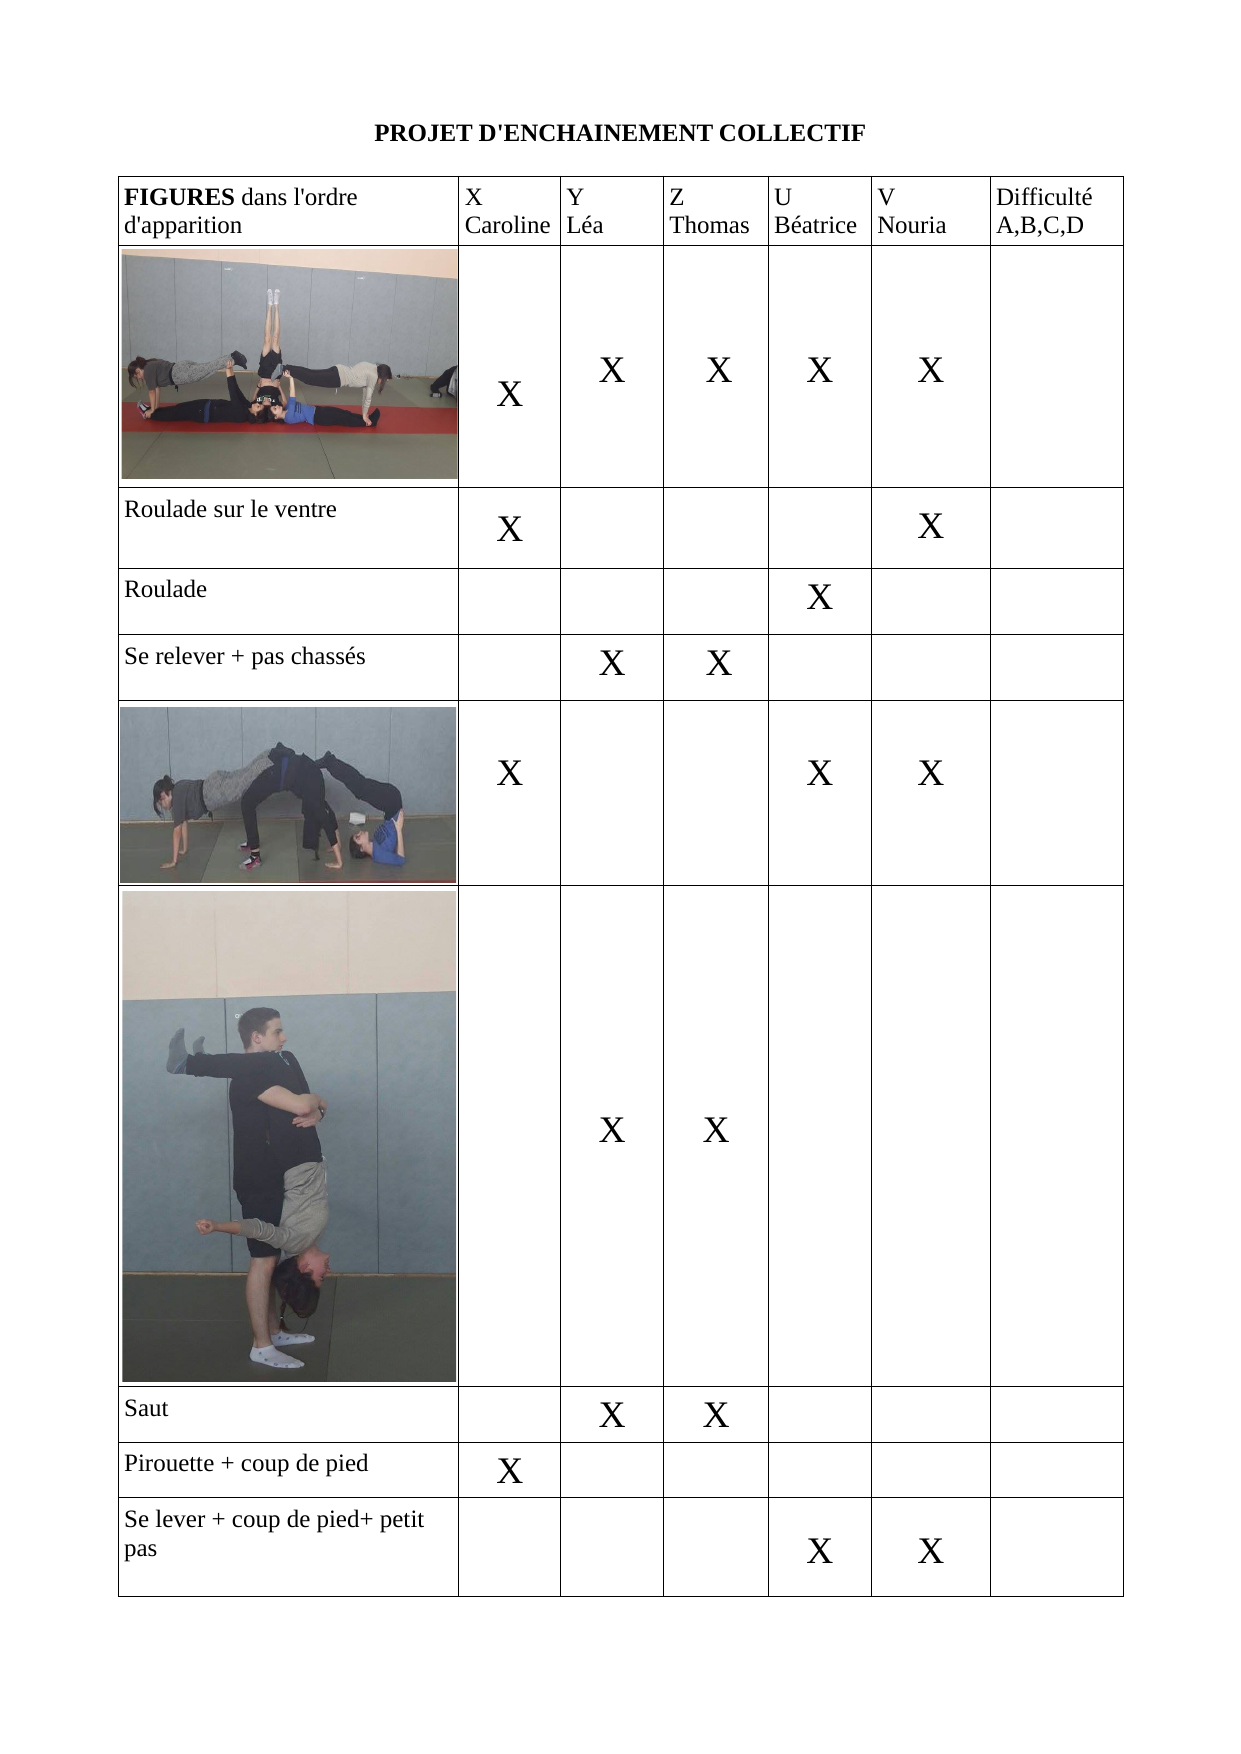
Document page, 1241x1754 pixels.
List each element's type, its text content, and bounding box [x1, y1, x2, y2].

table_cell X [561, 246, 663, 487]
table_cell [991, 1443, 1123, 1497]
table_cell X [561, 886, 663, 1386]
table_cell [459, 1387, 560, 1442]
table_header Y Léa [561, 177, 663, 245]
table_cell [769, 488, 871, 568]
table_cell [119, 886, 458, 1386]
table_cell X [872, 701, 990, 885]
table_cell Pirouette + coup de pied [119, 1443, 458, 1497]
table_cell [991, 886, 1123, 1386]
table_cell X [769, 569, 871, 634]
table_cell Se relever + pas chassés [119, 635, 458, 700]
table_cell X [769, 246, 871, 487]
table_cell [561, 1443, 663, 1497]
table_cell X [459, 488, 560, 568]
table_cell [664, 701, 768, 885]
table_cell X [664, 635, 768, 700]
table_cell [872, 886, 990, 1386]
table_cell [664, 569, 768, 634]
table_cell Roulade sur le ventre [119, 488, 458, 568]
table_cell X [459, 701, 560, 885]
table_cell [991, 635, 1123, 700]
table_cell Roulade [119, 569, 458, 634]
table_cell [119, 701, 458, 885]
table_cell Se lever + coup de pied+ petit pas [119, 1498, 458, 1596]
table_cell X [459, 1443, 560, 1497]
table_header U Béatrice [769, 177, 871, 245]
table_cell X [769, 1498, 871, 1596]
table_cell [119, 246, 458, 487]
table_cell [769, 1443, 871, 1497]
table_cell X [769, 701, 871, 885]
table_cell [991, 246, 1123, 487]
table_header X Caroline [459, 177, 560, 245]
table_cell X [561, 1387, 663, 1442]
table_cell [459, 1498, 560, 1596]
table_header Z Thomas [664, 177, 768, 245]
table_cell [769, 1387, 871, 1442]
table_cell X [561, 635, 663, 700]
table_cell [991, 701, 1123, 885]
table_cell X [664, 886, 768, 1386]
table_cell X [872, 488, 990, 568]
table_cell [664, 488, 768, 568]
table_cell X [459, 246, 560, 487]
table_cell [664, 1498, 768, 1596]
table_cell X [664, 1387, 768, 1442]
table_cell [459, 569, 560, 634]
table_cell [769, 635, 871, 700]
table_cell X [664, 246, 768, 487]
table_header FIGURES dans l'ordre d'apparition [119, 177, 458, 245]
table_cell X [872, 1498, 990, 1596]
table_cell [459, 635, 560, 700]
table_cell [561, 569, 663, 634]
table_cell [872, 1387, 990, 1442]
table_cell [561, 701, 663, 885]
table_header Difficulté A,B,C,D [991, 177, 1123, 245]
table_cell [872, 569, 990, 634]
table_cell Saut [119, 1387, 458, 1442]
text PROJET D'ENCHAINEMENT COLLECTIF [118, 118, 1122, 147]
table_cell [561, 1498, 663, 1596]
table_cell [872, 1443, 990, 1497]
table_cell [991, 488, 1123, 568]
table_cell X [872, 246, 990, 487]
table_cell [872, 635, 990, 700]
table_header V Nouria [872, 177, 990, 245]
table_cell [991, 1387, 1123, 1442]
table_cell [769, 886, 871, 1386]
table_cell [991, 1498, 1123, 1596]
table_cell [991, 569, 1123, 634]
table_cell [561, 488, 663, 568]
table_cell [459, 886, 560, 1386]
table_cell [664, 1443, 768, 1497]
